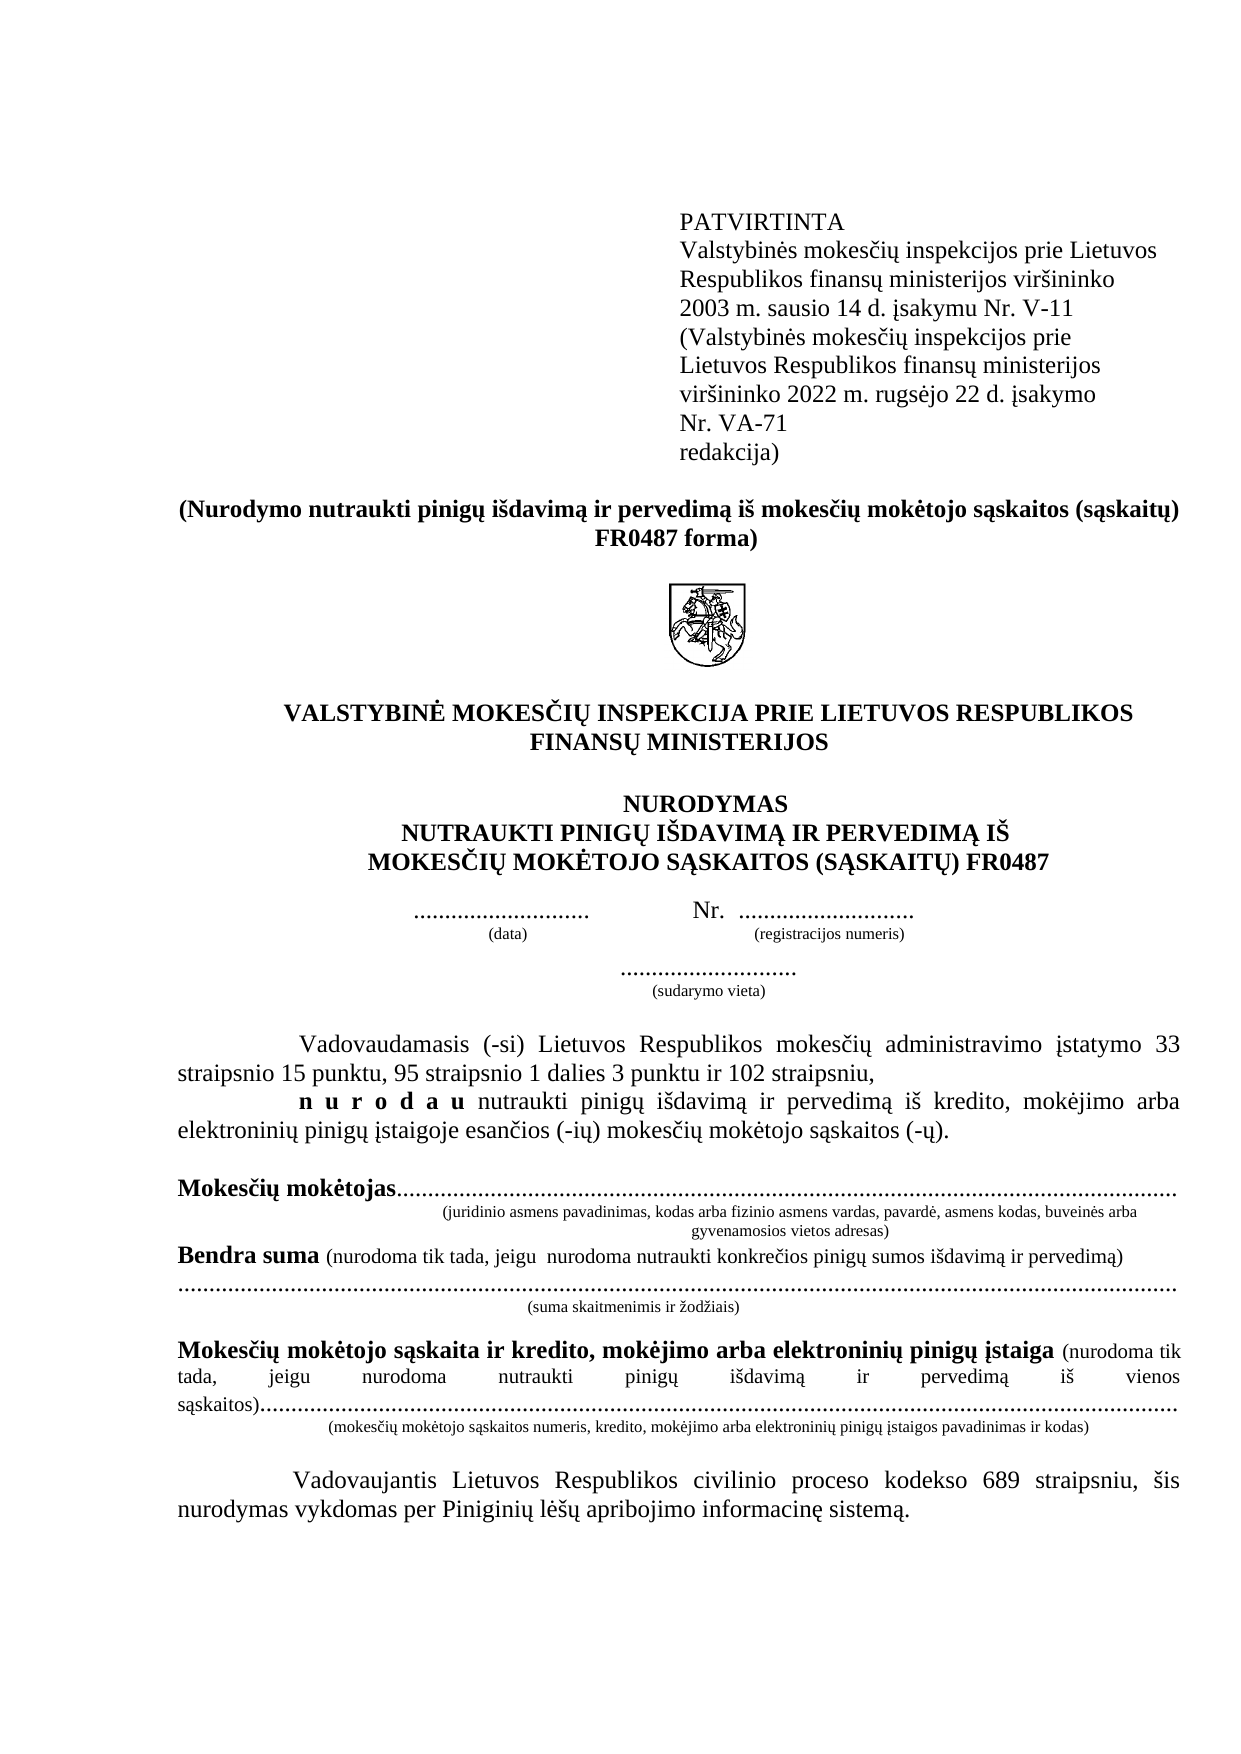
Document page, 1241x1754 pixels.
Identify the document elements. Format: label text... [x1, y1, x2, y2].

text ................................................................................................................................................................ [177, 1268, 1181, 1297]
text (Nurodymo nutraukti pinigų išdavimą ir pervedimą iš mokesčių mokėtojo sąskaitos (sąskaitų) FR0487 forma) [177, 494, 1181, 552]
text viršininko 2022 m. rugsėjo 22 d. įsakymo [177, 379, 1181, 408]
text Mokesčių mokėtojo sąskaita ir kredito, mokėjimo arba elektroninių pinigų įstaiga (nurodoma tik tada, jeigu nurodoma nutraukti pinigų išdavimą ir pervedimą iš vienos sąskaitos)................................................................................................................................................... [177, 1336, 1181, 1417]
text VALSTYBINĖ MOKESČIŲ INSPEKCIJA PRIE LIETUVOS RESPUBLIKOS FINANSŲ MINISTERIJOS [177, 698, 1181, 756]
text Vadovaudamasis (-si) Lietuvos Respublikos mokesčių administravimo įstatymo 33 straipsnio 15 punktu, 95 straipsnio 1 dalies 3 punktu ir 102 straipsniu, [177, 1029, 1181, 1086]
text Valstybinės mokesčių inspekcijos prie Lietuvos [177, 235, 1181, 264]
text Lietuvos Respublikos finansų ministerijos [177, 350, 1181, 379]
text Respublikos finansų ministerijos viršininko [177, 264, 1181, 293]
table_cell (registracijos numeris) [738, 924, 945, 952]
text (suma skaitmenimis ir žodžiais) [177, 1297, 1181, 1316]
text n u r o d a u nutraukti pinigų išdavimą ir pervedimą iš kredito, mokėjimo arba elektroninių pinigų įstaigoje esančios (-ių) mokesčių mokėtojo sąskaitos (-ų). [177, 1086, 1181, 1144]
table_cell [620, 924, 738, 952]
table_cell (sudarymo vieta) [413, 981, 945, 1000]
text NUTRAUKTI PINIGŲ IŠDAVIMĄ IR PERVEDIMĄ IŠ [177, 818, 1181, 847]
text Mokesčių mokėtojas ............................................................................................................................. [177, 1173, 1181, 1201]
table_cell [413, 952, 945, 981]
text redakcija) [177, 437, 1181, 465]
text PATVIRTINTA [177, 207, 1181, 235]
text Vadovaujantis Lietuvos Respublikos civilinio proceso kodekso 689 straipsniu, šis nurodymas vykdomas per Piniginių lėšų apribojimo informacinę sistemą. [177, 1465, 1181, 1522]
table_header Nr. [620, 895, 738, 923]
text Bendra suma (nurodoma tik tada, jeigu nurodoma nutraukti konkrečios pinigų sumos išdavimą ir pervedimą) [177, 1240, 1181, 1268]
table_header [413, 895, 620, 923]
text (juridinio asmens pavadinimas, kodas arba fizinio asmens vardas, pavardė, asmens kodas, buveinės arba gyvenamosios vietos adresas) [177, 1201, 1181, 1240]
text (mokesčių mokėtojo sąskaitos numeris, kredito, mokėjimo arba elektroninių pinigų įstaigos pavadinimas ir kodas) [177, 1417, 1181, 1436]
table_cell (data) [413, 924, 620, 952]
text 2003 m. sausio 14 d. įsakymu Nr. V-11 [177, 293, 1181, 322]
text NURODYMAS [177, 789, 1181, 818]
text Nr. VA-71 [177, 408, 1181, 437]
table_header [738, 895, 945, 923]
text MOKESČIŲ MOKĖTOJO SĄSKAITOS (SĄSKAITŲ) FR0487 [177, 847, 1181, 876]
text (Valstybinės mokesčių inspekcijos prie [177, 322, 1181, 350]
